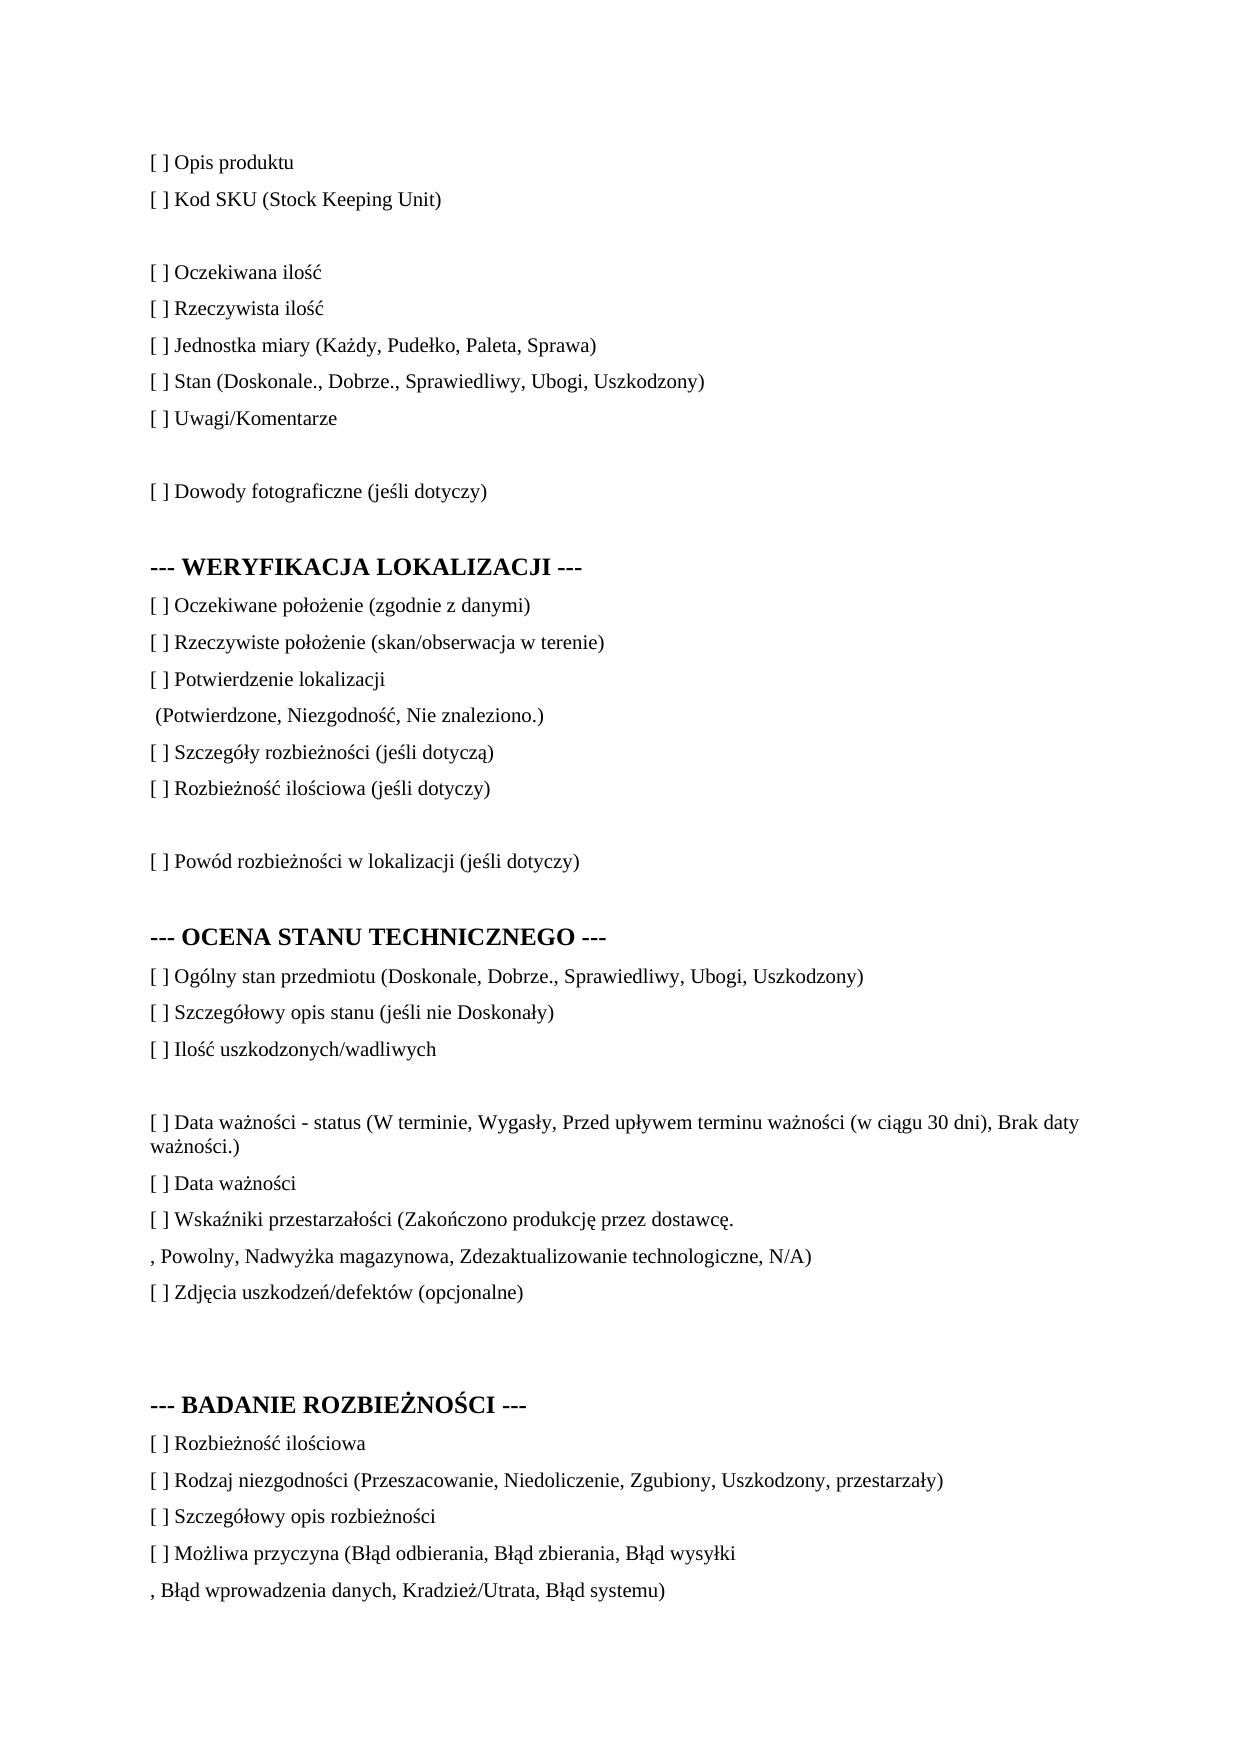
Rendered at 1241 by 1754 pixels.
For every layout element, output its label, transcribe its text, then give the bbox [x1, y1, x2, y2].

text [ ] Oczekiwane położenie (zgodnie z danymi) [150, 593, 1090, 617]
text [ ] Szczegółowy opis rozbieżności [150, 1504, 1090, 1528]
text , Błąd wprowadzenia danych, Kradzież/Utrata, Błąd systemu) [150, 1577, 1090, 1602]
text [ ] Szczegóły rozbieżności (jeśli dotyczą) [150, 740, 1090, 764]
text [ ] Oczekiwana ilość [150, 260, 1090, 284]
text [ ] Kod SKU (Stock Keeping Unit) [150, 187, 1090, 211]
text --- WERYFIKACJA LOKALIZACJI --- [150, 552, 1090, 581]
text [ ] Opis produktu [150, 150, 1090, 174]
text [ ] Rzeczywiste położenie (skan/obserwacja w terenie) [150, 630, 1090, 654]
text [ ] Szczegółowy opis stanu (jeśli nie Doskonały) [150, 1000, 1090, 1024]
text [ ] Powód rozbieżności w lokalizacji (jeśli dotyczy) [150, 849, 1090, 873]
text [ ] Ilość uszkodzonych/wadliwych [150, 1037, 1090, 1061]
text --- BADANIE ROZBIEŻNOŚCI --- [150, 1390, 1090, 1419]
text [ ] Stan (Doskonale., Dobrze., Sprawiedliwy, Ubogi, Uszkodzony) [150, 369, 1090, 393]
text [ ] Data ważności [150, 1171, 1090, 1195]
text [ ] Wskaźniki przestarzałości (Zakończono produkcję przez dostawcę. [150, 1207, 1090, 1231]
text [ ] Potwierdzenie lokalizacji [150, 667, 1090, 691]
text --- OCENA STANU TECHNICZNEGO --- [150, 922, 1090, 951]
text , Powolny, Nadwyżka magazynowa, Zdezaktualizowanie technologiczne, N/A) [150, 1244, 1090, 1268]
text [ ] Dowody fotograficzne (jeśli dotyczy) [150, 479, 1090, 503]
text [ ] Rozbieżność ilościowa (jeśli dotyczy) [150, 776, 1090, 800]
text [ ] Data ważności - status (W terminie, Wygasły, Przed upływem terminu ważności (w ciągu 30 dni), Brak daty ważności.) [150, 1110, 1090, 1158]
text [ ] Uwagi/Komentarze [150, 406, 1090, 430]
text [ ] Rodzaj niezgodności (Przeszacowanie, Niedoliczenie, Zgubiony, Uszkodzony, przestarzały) [150, 1468, 1090, 1492]
text [ ] Zdjęcia uszkodzeń/defektów (opcjonalne) [150, 1280, 1090, 1304]
text [ ] Ogólny stan przedmiotu (Doskonale, Dobrze., Sprawiedliwy, Ubogi, Uszkodzony) [150, 964, 1090, 988]
text [ ] Rzeczywista ilość [150, 296, 1090, 320]
text [ ] Rozbieżność ilościowa [150, 1431, 1090, 1455]
text [ ] Możliwa przyczyna (Błąd odbierania, Błąd zbierania, Błąd wysyłki [150, 1541, 1090, 1565]
text (Potwierdzone, Niezgodność, Nie znaleziono.) [150, 703, 1090, 727]
text [ ] Jednostka miary (Każdy, Pudełko, Paleta, Sprawa) [150, 333, 1090, 357]
